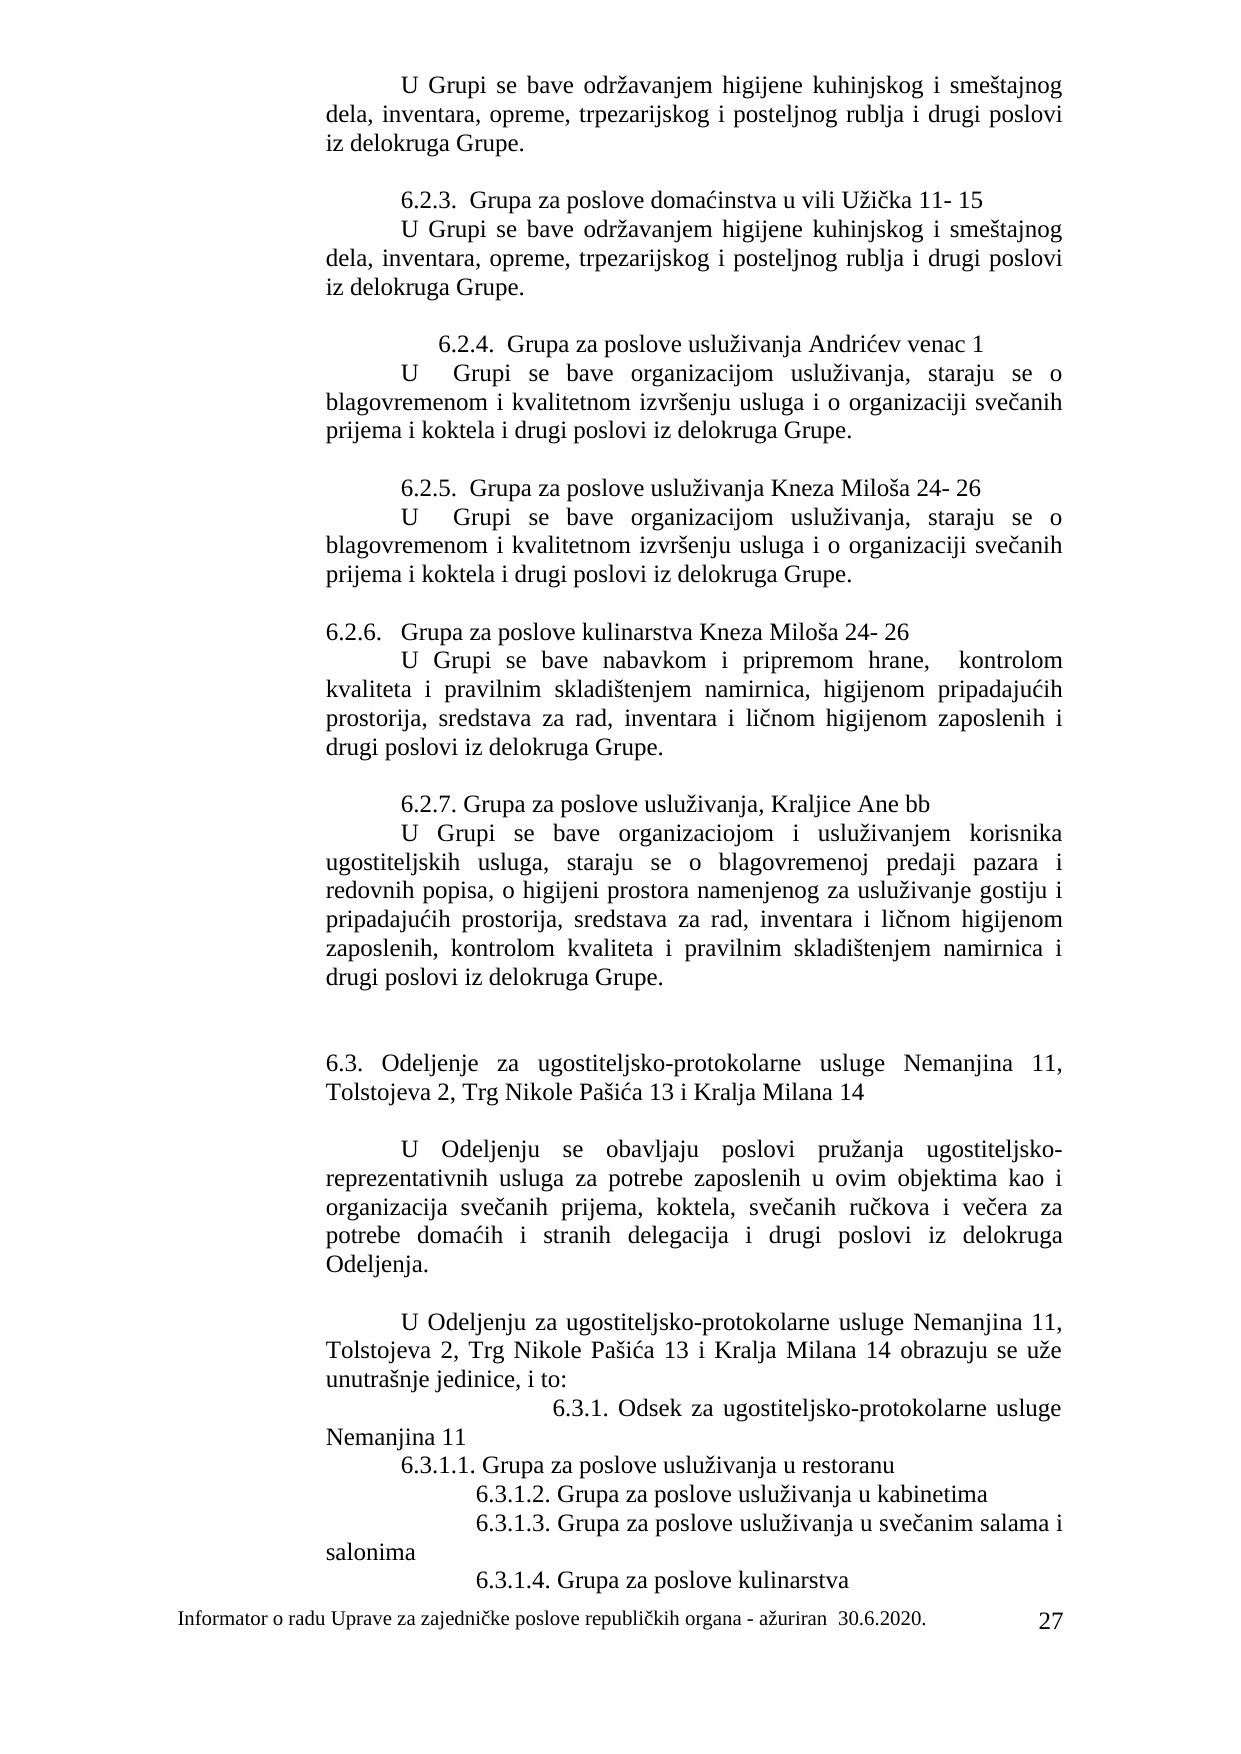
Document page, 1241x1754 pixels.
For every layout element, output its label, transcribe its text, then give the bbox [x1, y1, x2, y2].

text 6.2.4. Grupa za poslove usluživanja Andrićev venac 1 [326, 329, 1063, 358]
text 6.2.7. Grupa za poslove usluživanja, Kraljice Ane bb [326, 789, 1063, 818]
text U Grupi se bave održavanjem higijene kuhinjskog i smeštajnog dela, inventara, opreme, trpezarijskog i posteljnog rublja i drugi poslovi iz delokruga Grupe. [326, 70, 1063, 157]
text 6.3.1.2. Grupa za poslove usluživanja u kabinetima [326, 1479, 1063, 1508]
text 6.3.1.4. Grupa za poslove kulinarstva [326, 1565, 1063, 1594]
text 6.3.1.3. Grupa za poslove usluživanja u svečanim salama i salonima [326, 1508, 1063, 1565]
text U Grupi se bave organizacijom usluživanja, staraju se o blagovremenom i kvalitetnom izvršenju usluga i o organizaciji svečanih prijema i koktela i drugi poslovi iz delokruga Grupe. [326, 502, 1063, 588]
text U Grupi se bave organizaciojom i usluživanjem korisnika ugostiteljskih usluga, staraju se o blagovremenoj predaji pazara i redovnih popisa, o higijeni prostora namenjenog za usluživanje gostiju i pripadajućih prostorija, sredstava za rad, inventara i ličnom higijenom zaposlenih, kontrolom kvaliteta i pravilnim skladištenjem namirnica i drugi poslovi iz delokruga Grupe. [326, 818, 1063, 990]
text 6.2.5. Grupa za poslove usluživanja Kneza Miloša 24- 26 [326, 473, 1063, 502]
text U Odeljenju se obavljaju poslovi pružanja ugostiteljsko-reprezentativnih usluga za potrebe zaposlenih u ovim objektima kao i organizacija svečanih prijema, koktela, svečanih ručkova i večera za potrebe domaćih i stranih delegacija i drugi poslovi iz delokruga Odeljenja. [326, 1134, 1063, 1278]
text 6.2.6. Grupa za poslove kulinarstva Kneza Miloša 24- 26 [326, 617, 1063, 645]
text U Grupi se bave organizacijom usluživanja, staraju se o blagovremenom i kvalitetnom izvršenju usluga i o organizaciji svečanih prijema i koktela i drugi poslovi iz delokruga Grupe. [326, 358, 1063, 444]
text 6.3.1.1. Grupa za poslove usluživanja u restoranu [326, 1450, 1063, 1479]
text U Grupi se bave održavanjem higijene kuhinjskog i smeštajnog dela, inventara, opreme, trpezarijskog i posteljnog rublja i drugi poslovi iz delokruga Grupe. [326, 214, 1063, 300]
text U Grupi se bave nabavkom i pripremom hrane, kontrolom kvaliteta i pravilnim skladištenjem namirnica, higijenom pripadajućih prostorija, sredstava za rad, inventara i ličnom higijenom zaposlenih i drugi poslovi iz delokruga Grupe. [326, 645, 1063, 760]
text U Odeljenju za ugostiteljsko-protokolarne usluge Nemanjina 11, Tolstojeva 2, Trg Nikole Pašića 13 i Kralja Milana 14 obrazuju se uže unutrašnje jedinice, i to: [326, 1307, 1063, 1393]
text 6.3.1. Odsek za ugostiteljsko-protokolarne usluge Nemanjina 11 [326, 1393, 1063, 1450]
text 6.3. Odeljenje za ugostiteljsko-protokolarne usluge Nemanjina 11, Tolstojeva 2, Trg Nikole Pašića 13 i Kralja Milana 14 [326, 1048, 1063, 1105]
text 6.2.3. Grupa za poslove domaćinstva u vili Užička 11- 15 [326, 185, 1063, 214]
